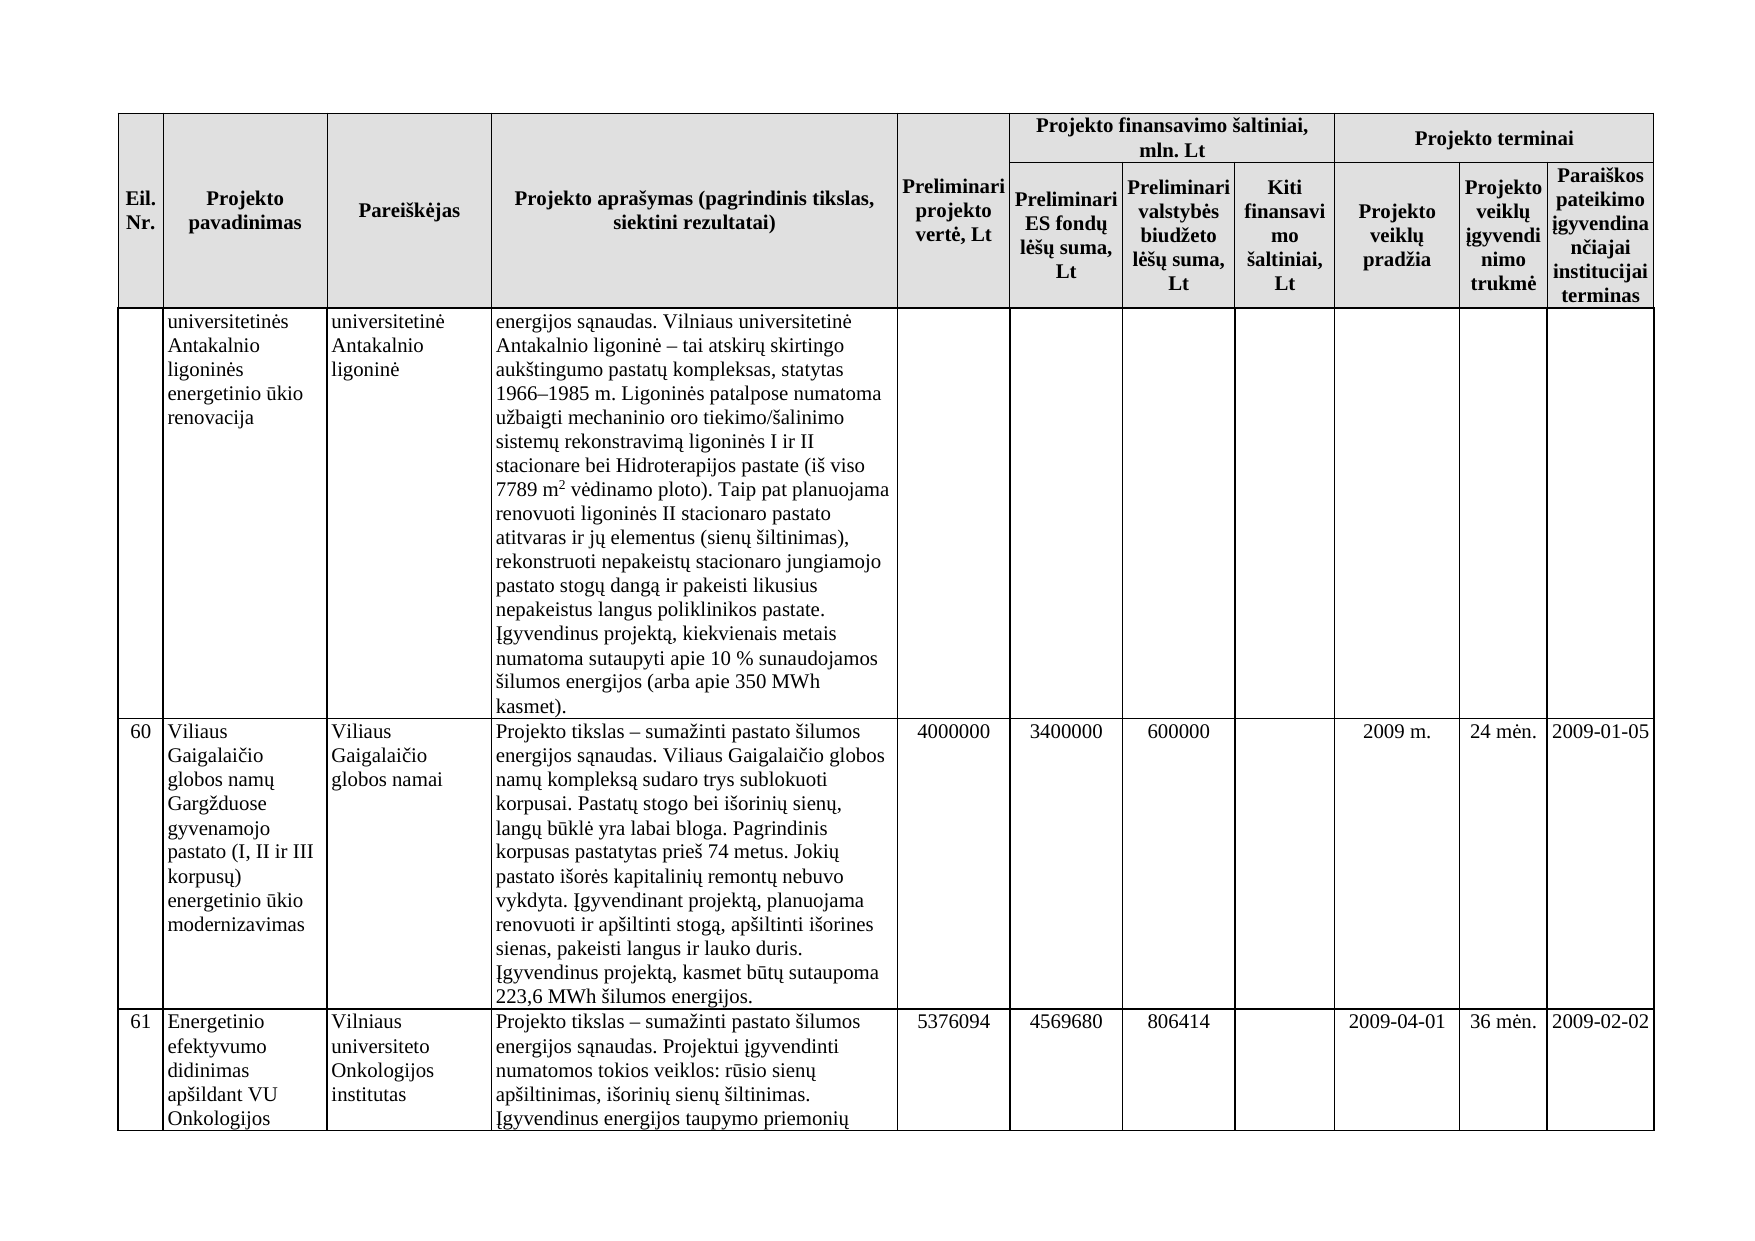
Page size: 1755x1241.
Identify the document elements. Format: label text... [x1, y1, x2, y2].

table_header Projekto terminai [1335, 114, 1653, 162]
table_cell [1236, 719, 1334, 1008]
table_cell Projekto tikslas – sumažinti pastato šilumos energijos sąnaudas. Viliaus Gaigalaičio globos namų kompleksą sudaro trys sublokuoti korpusai. Pastatų stogo bei išorinių sienų, langų būklė yra labai bloga. Pagrindinis korpusas pastatytas prieš 74 metus. Jokių pastato išorės kapitalinių remontų nebuvo vykdyta. Įgyvendinant projektą, planuojama renovuoti ir apšiltinti stogą, apšiltinti išorines sienas, pakeisti langus ir lauko duris. Įgyvendinus projektą, kasmet būtų sutaupoma 223,6 MWh šilumos energijos. [492, 719, 897, 1008]
table_cell Viliaus Gaigalaičio globos namai [328, 719, 491, 1008]
table_cell Preliminari valstybės biudžeto lėšų suma, Lt [1123, 163, 1234, 307]
table_header Pareiškėjas [328, 114, 491, 307]
table_cell 2009-02-02 [1548, 1010, 1653, 1130]
table_cell 5376094 [898, 1010, 1009, 1130]
table_cell Viliaus Gaigalaičio globos namų Gargžduose gyvenamojo pastato (I, II ir III korpusų) energetinio ūkio modernizavimas [164, 719, 326, 1008]
table_cell Paraiškos pateikimo įgyvendinančiajai institucijai terminas [1548, 163, 1653, 307]
table_cell [1236, 1010, 1334, 1130]
table_cell Energetinio efektyvumo didinimas apšildant VU Onkologijos [164, 1010, 326, 1130]
table_cell Vilniaus universiteto Onkologijos institutas [328, 1010, 491, 1130]
table_cell [1548, 309, 1653, 718]
table_cell [898, 309, 1009, 718]
table_cell [1335, 309, 1459, 718]
table_cell 806414 [1123, 1010, 1234, 1130]
table_cell 3400000 [1011, 719, 1122, 1008]
table_cell [1460, 309, 1546, 718]
table_cell [1011, 309, 1122, 718]
table_cell [1236, 309, 1334, 718]
table_cell 2009-01-05 [1548, 719, 1653, 1008]
table_header Projekto finansavimo šaltiniai, mln. Lt [1010, 114, 1334, 162]
table_cell 2009-04-01 [1335, 1010, 1459, 1130]
table_header Eil. Nr. [119, 114, 163, 307]
table_cell [1123, 309, 1234, 718]
table_cell 36 mėn. [1460, 1010, 1546, 1130]
table_cell 2009 m. [1335, 719, 1459, 1008]
table_cell 4569680 [1011, 1010, 1122, 1130]
table_cell Preliminari ES fondų lėšų suma, Lt [1010, 163, 1122, 307]
table_cell 600000 [1123, 719, 1234, 1008]
table_cell 60 [119, 719, 162, 1008]
table_header Projekto aprašymas (pagrindinis tikslas, siektini rezultatai) [492, 114, 897, 307]
table_cell 24 mėn. [1460, 719, 1546, 1008]
table_cell 61 [119, 1010, 162, 1130]
table_cell Projekto tikslas – sumažinti pastato šilumos energijos sąnaudas. Projektui įgyvendinti numatomos tokios veiklos: rūsio sienų apšiltinimas, išorinių sienų šiltinimas. Įgyvendinus energijos taupymo priemonių [492, 1010, 897, 1130]
table_cell universitetinės Antakalnio ligoninės energetinio ūkio renovacija [164, 309, 326, 718]
table_cell Projekto veiklų pradžia [1335, 163, 1459, 307]
table_cell 4000000 [898, 719, 1009, 1008]
table_header Projekto pavadinimas [164, 114, 327, 307]
table_cell Projekto veiklų įgyvendinimo trukmė [1460, 163, 1547, 307]
table_cell universitetinė Antakalnio ligoninė [328, 309, 491, 718]
table_header Preliminari projekto vertė, Lt [898, 114, 1009, 307]
table_cell [119, 309, 162, 718]
table_cell Kiti finansavimo šaltiniai, Lt [1235, 163, 1334, 307]
table_cell energijos sąnaudas. Vilniaus universitetinė Antakalnio ligoninė – tai atskirų skirtingo aukštingumo pastatų kompleksas, statytas 1966–1985 m. Ligoninės patalpose numatoma užbaigti mechaninio oro tiekimo/šalinimo sistemų rekonstravimą ligoninės I ir II stacionare bei Hidroterapijos pastate (iš viso 7789 m2 vėdinamo ploto). Taip pat planuojama renovuoti ligoninės II stacionaro pastato atitvaras ir jų elementus (sienų šiltinimas), rekonstruoti nepakeistų stacionaro jungiamojo pastato stogų dangą ir pakeisti likusius nepakeistus langus poliklinikos pastate. Įgyvendinus projektą, kiekvienais metais numatoma sutaupyti apie 10 % sunaudojamos šilumos energijos (arba apie 350 MWh kasmet). [492, 309, 897, 718]
